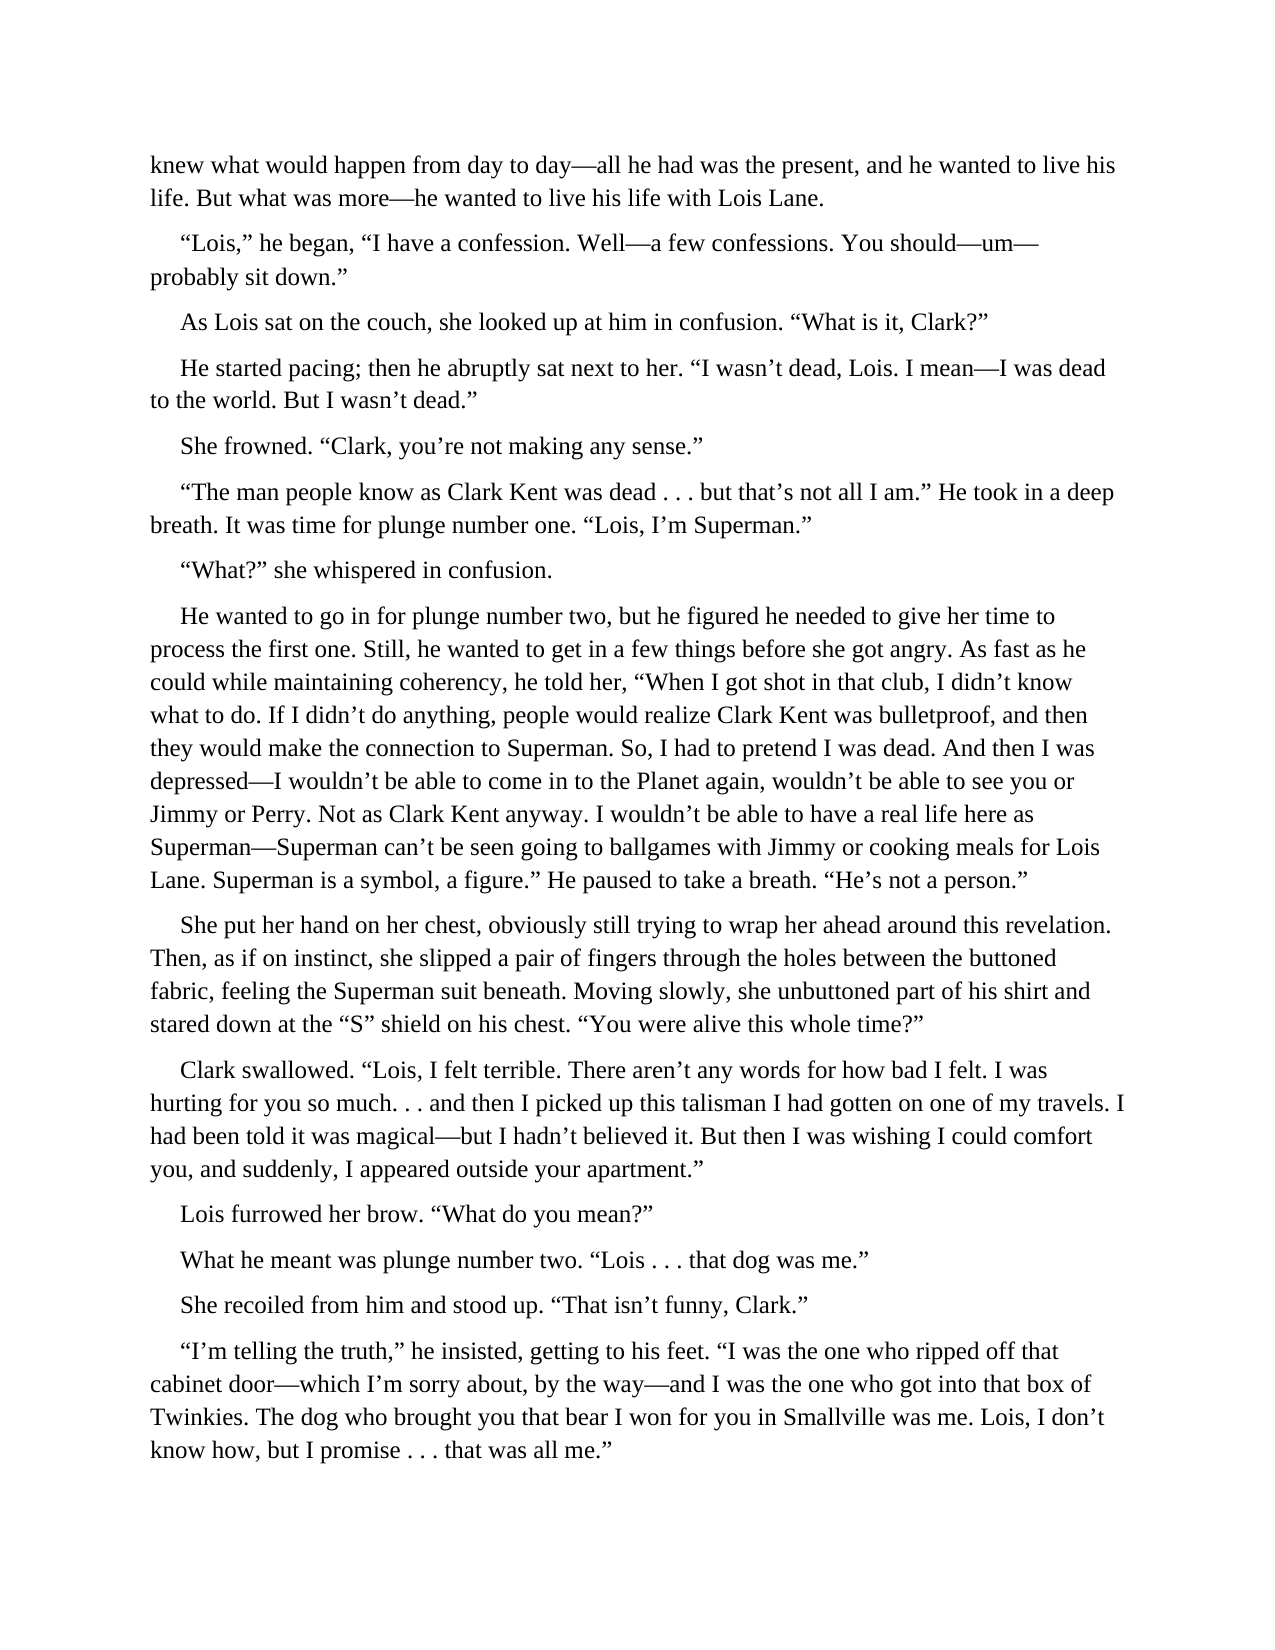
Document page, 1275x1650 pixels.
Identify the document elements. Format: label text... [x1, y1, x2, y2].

text As Lois sat on the couch, she looked up at him in confusion. “What is it, Clark?” [150, 307, 1125, 336]
text “The man people know as Clark Kent was dead . . . but that’s not all I am.” He took in a deep breath. It was time for plunge number one. “Lois, I’m Superman.” [150, 477, 1125, 538]
text “Lois,” he began, “I have a confession. Well—a few confessions. You should—um—probably sit down.” [150, 228, 1125, 290]
text Clark swallowed. “Lois, I felt terrible. There aren’t any words for how bad I felt. I was hurting for you so much. . . and then I picked up this talisman I had gotten on one of my travels. I had been told it was magical—but I hadn’t believed it. But then I was wishing I could comfort you, and suddenly, I appeared outside your apartment.” [150, 1055, 1125, 1183]
text knew what would happen from day to day—all he had was the present, and he wanted to live his life. But what was more—he wanted to live his life with Lois Lane. [150, 150, 1125, 212]
text “I’m telling the truth,” he insisted, getting to his feet. “I was the one who ripped off that cabinet door—which I’m sorry about, by the way—and I was the one who got into that box of Twinkies. The dog who brought you that bear I won for you in Smallville was me. Lois, I don’t know how, but I promise . . . that was all me.” [150, 1336, 1125, 1464]
text Lois furrowed her brow. “What do you mean?” [150, 1199, 1125, 1228]
text What he meant was plunge number two. “Lois . . . that dog was me.” [150, 1245, 1125, 1274]
text She put her hand on her chest, obviously still trying to wrap her ahead around this revelation. Then, as if on instinct, she slipped a pair of fingers through the holes between the buttoned fabric, feeling the Superman suit beneath. Moving slowly, she unbuttoned part of his shirt and stared down at the “S” shield on his chest. “You were alive this whole time?” [150, 910, 1125, 1038]
text He wanted to go in for plunge number two, but he figured he needed to give her time to process the first one. Still, he wanted to get in a few things before she got angry. As fast as he could while maintaining coherency, he told her, “When I got shot in that club, I didn’t know what to do. If I didn’t do anything, people would realize Clark Kent was bulletproof, and then they would make the connection to Superman. So, I had to pretend I was dead. And then I was depressed—I wouldn’t be able to come in to the Planet again, wouldn’t be able to see you or Jimmy or Perry. Not as Clark Kent anyway. I wouldn’t be able to have a real life here as Superman—Superman can’t be seen going to ballgames with Jimmy or cooking meals for Lois Lane. Superman is a symbol, a figure.” He paused to take a breath. “He’s not a person.” [150, 601, 1125, 894]
text “What?” she whispered in confusion. [150, 555, 1125, 584]
text She frowned. “Clark, you’re not making any sense.” [150, 431, 1125, 460]
text He started pacing; then he abruptly sat next to her. “I wasn’t dead, Lois. I mean—I was dead to the world. But I wasn’t dead.” [150, 353, 1125, 414]
text She recoiled from him and stood up. “That isn’t funny, Clark.” [150, 1291, 1125, 1319]
